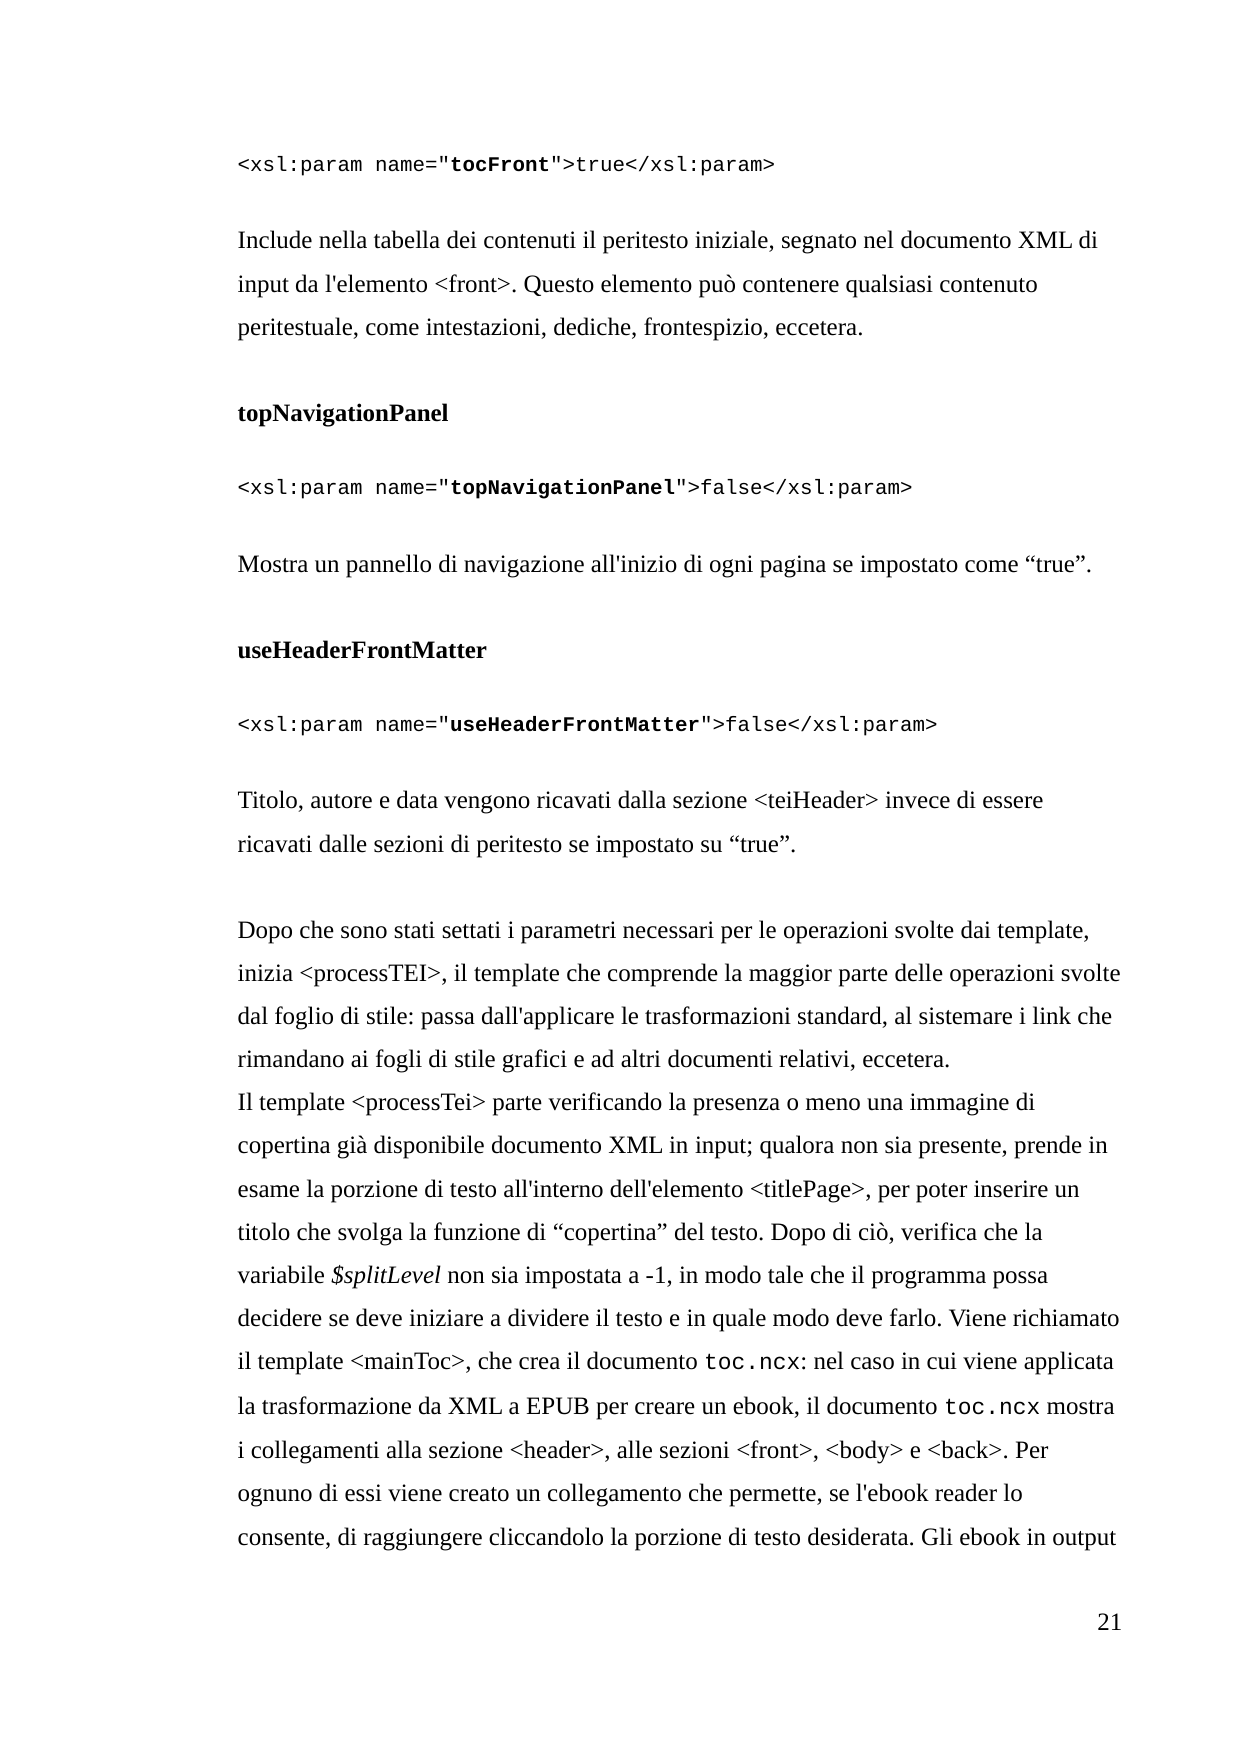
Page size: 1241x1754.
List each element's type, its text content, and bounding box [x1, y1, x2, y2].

text Mostra un pannello di navigazione all'inizio di ogni pagina se impostato come “true”. [237, 549, 1122, 577]
text Il template <processTei> parte verificando la presenza o meno una immagine di copertina già disponibile documento XML in input; qualora non sia presente, prende in esame la porzione di testo all'interno dell'elemento <titlePage>, per poter inserire un titolo che svolga la funzione di “copertina” del testo. Dopo di ciò, verifica che la variabile $splitLevel non sia impostata a -1, in modo tale che il programma possa decidere se deve iniziare a dividere il testo e in quale modo deve farlo. Viene richiamato il template <mainToc>, che crea il documento toc.ncx: nel caso in cui viene applicata la trasformazione da XML a EPUB per creare un ebook, il documento toc.ncx mostra i collegamenti alla sezione <header>, alle sezioni <front>, <body> e <back>. Per ognuno di essi viene creato un collegamento che permette, se l'ebook reader lo consente, di raggiungere cliccandolo la porzione di testo desiderata. Gli ebook in output [237, 1087, 1122, 1550]
text <xsl:param name="tocFront">true</xsl:param> [237, 154, 1122, 178]
text Dopo che sono stati settati i parametri necessari per le operazioni svolte dai template, inizia <processTEI>, il template che comprende la maggior parte delle operazioni svolte dal foglio di stile: passa dall'applicare le trasformazioni standard, al sistemare i link che rimandano ai fogli di stile grafici e ad altri documenti relativi, eccetera. [237, 915, 1122, 1073]
text Titolo, autore e data vengono ricavati dalla sezione <teiHeader> invece di essere ricavati dalle sezioni di peritesto se impostato su “true”. [237, 786, 1122, 857]
text Include nella tabella dei contenuti il peritesto iniziale, segnato nel documento XML di input da l'elemento <front>. Questo elemento può contenere qualsiasi contenuto peritestuale, come intestazioni, dediche, frontespizio, eccetera. [237, 226, 1122, 341]
text topNavigationPanel [237, 398, 1122, 427]
text useHeaderFrontMatter [237, 635, 1122, 664]
text <xsl:param name="useHeaderFrontMatter">false</xsl:param> [237, 714, 1122, 738]
text <xsl:param name="topNavigationPanel">false</xsl:param> [237, 477, 1122, 501]
